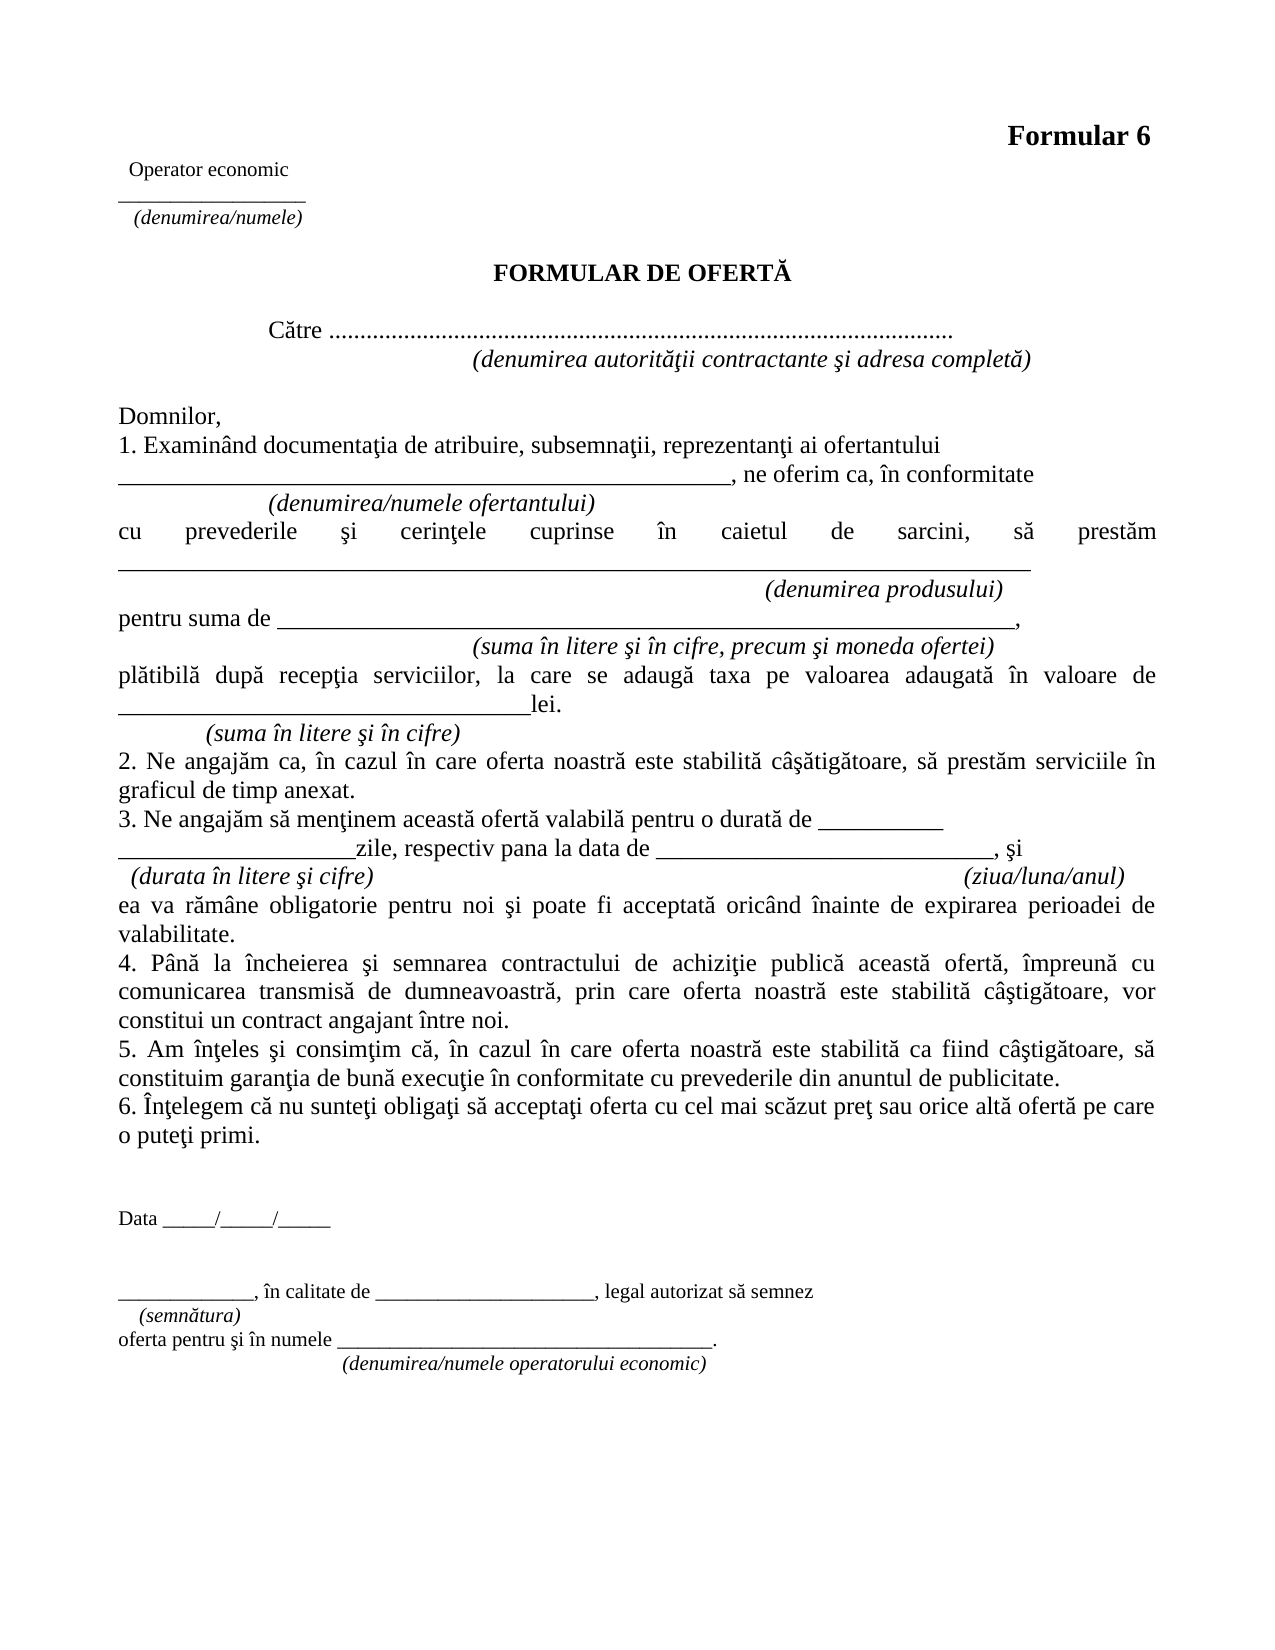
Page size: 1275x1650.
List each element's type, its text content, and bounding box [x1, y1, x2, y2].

text 5. Am înţeles şi consimţim că, în cazul în care oferta noastră este stabilită ca fiind câştigătoare, să constituim garanţia de bună execuţie în conformitate cu prevederile din anuntul de publicitate. [118, 1034, 1157, 1091]
text (semnătura) [118, 1303, 1157, 1327]
text _________________________________________________, ne oferim ca, în conformitate [118, 459, 1157, 488]
text ea va rămâne obligatorie pentru noi şi poate fi acceptată oricând înainte de expirarea perioadei de valabilitate. [118, 890, 1157, 948]
text 3. Ne angajăm să menţinem această ofertă valabilă pentru o durată de __________ [118, 804, 1157, 833]
text (denumirea/numele) [118, 205, 1157, 229]
text Domnilor, [118, 401, 1157, 430]
text (suma în litere şi în cifre, precum şi moneda ofertei) [118, 631, 1157, 660]
text 2. Ne angajăm ca, în cazul în care oferta noastră este stabilită câşătigătoare, să prestăm serviciile în graficul de timp anexat. [118, 746, 1157, 804]
text Formular 6 [128, 118, 1151, 152]
text (denumirea/numele operatorului economic) [118, 1351, 1157, 1375]
text __________________ [118, 181, 1157, 205]
text Data _____/_____/_____ [118, 1206, 1157, 1230]
text Către .................................................................................................... [193, 315, 1157, 344]
text (suma în litere şi în cifre) [118, 718, 1157, 746]
text (denumirea produsului) [118, 574, 1157, 603]
text 4. Până la încheierea şi semnarea contractului de achiziţie publică această ofertă, împreună cu comunicarea transmisă de dumneavoastră, prin care oferta noastră este stabilită câştigătoare, vor constitui un contract angajant între noi. [118, 948, 1157, 1034]
text 6. Înţelegem că nu sunteţi obligaţi să acceptaţi oferta cu cel mai scăzut preţ sau orice altă ofertă pe care o puteţi primi. [118, 1091, 1157, 1149]
text Operator economic [118, 157, 1157, 181]
text cu prevederile şi cerinţele cuprinse în caietul de sarcini, să prestăm _________________________________________________________________________ [118, 516, 1157, 574]
text _____________, în calitate de _____________________, legal autorizat să semnez [118, 1278, 1157, 1303]
text pentru suma de ___________________________________________________________, [118, 603, 1157, 631]
text (durata în litere şi cifre) (ziua/luna/anul) [118, 861, 1157, 890]
text ___________________zile, respectiv pana la data de ___________________________, şi [118, 833, 1157, 861]
text FORMULAR DE OFERTĂ [418, 258, 1157, 286]
text (denumirea autorităţii contractante şi adresa completă) [118, 344, 1157, 373]
text oferta pentru şi în numele ____________________________________. [118, 1327, 1157, 1351]
text 1. Examinând documentaţia de atribuire, subsemnaţii, reprezentanţi ai ofertantului [118, 430, 1157, 459]
text (denumirea/numele ofertantului) [193, 488, 1157, 516]
text plătibilă după recepţia serviciilor, la care se adaugă taxa pe valoarea adaugată în valoare de _________________________________lei. [118, 660, 1157, 718]
